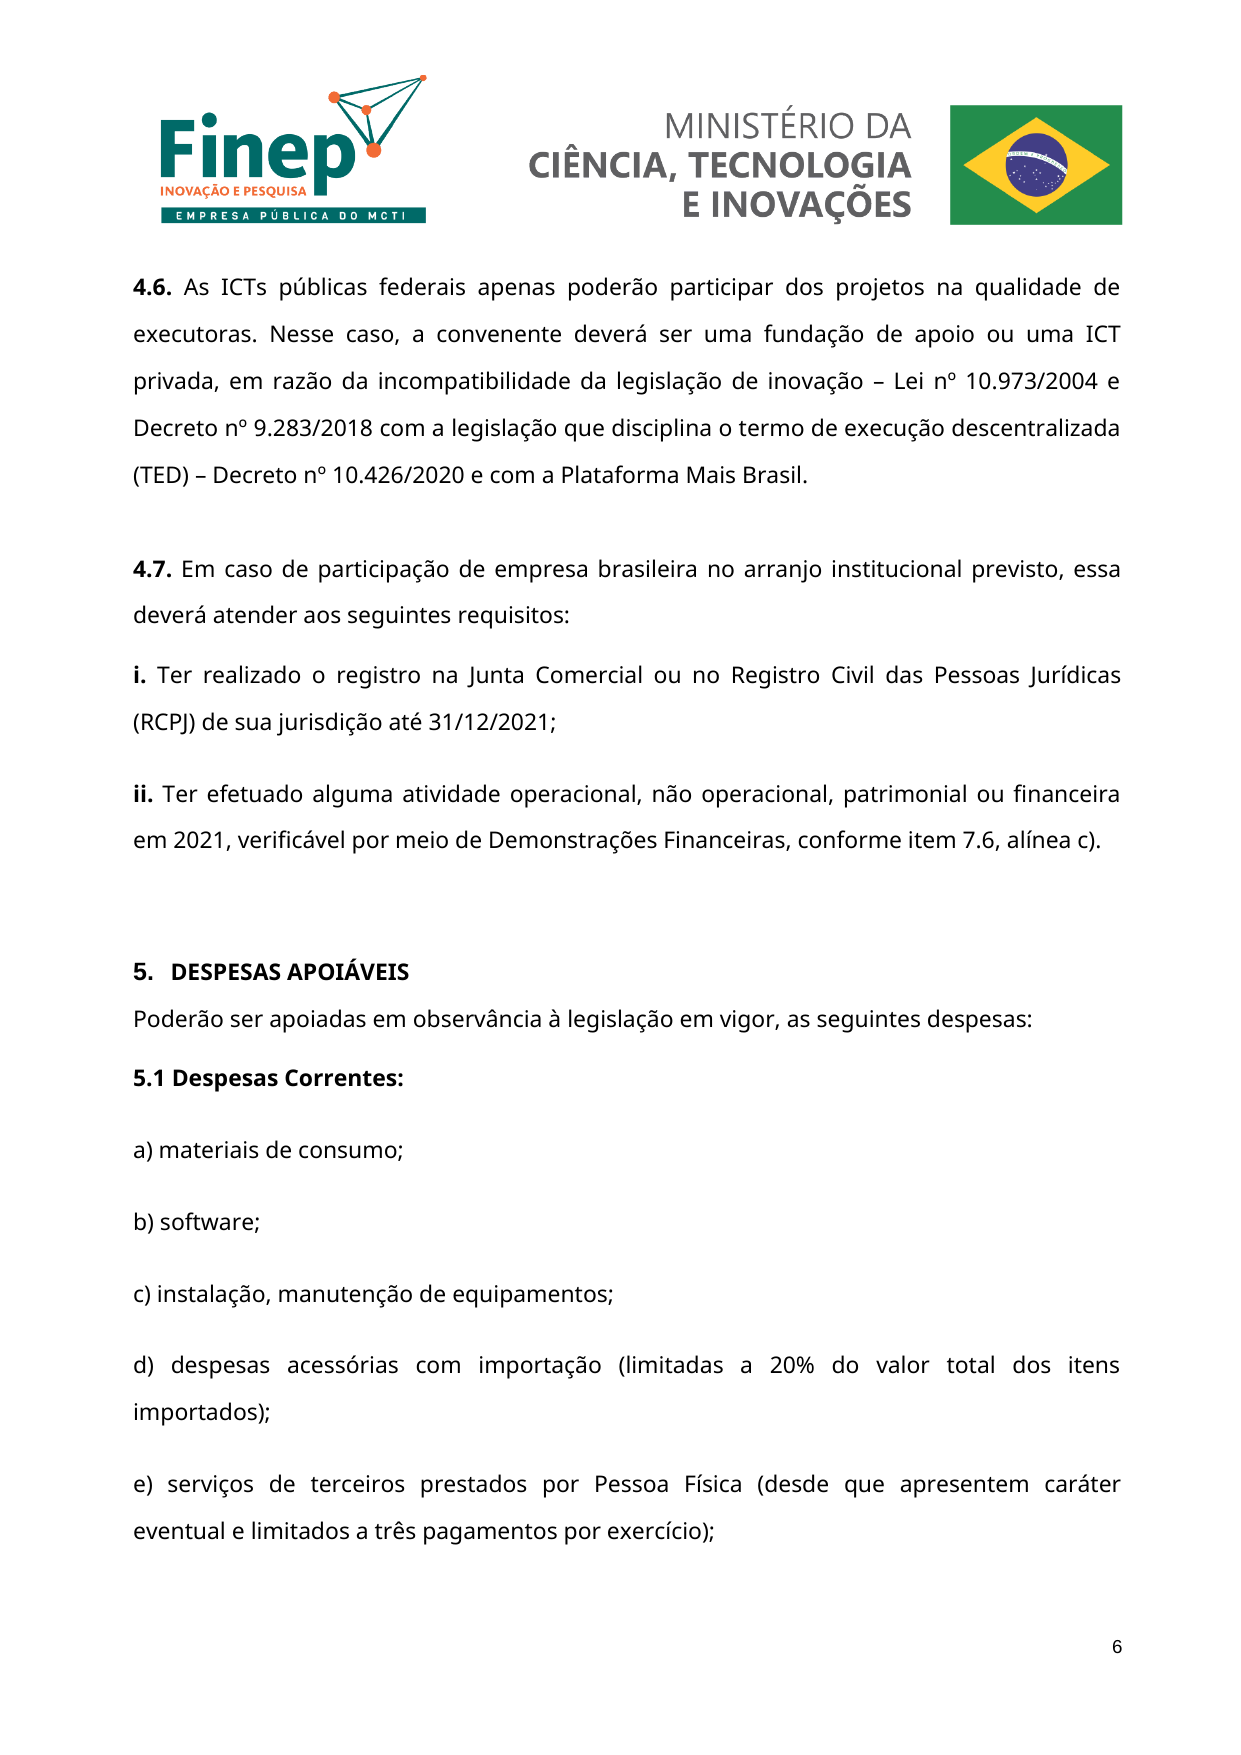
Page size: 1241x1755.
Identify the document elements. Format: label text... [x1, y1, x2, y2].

text b) software; [133, 1206, 1122, 1237]
text 5.1 Despesas Correntes: [133, 1062, 1122, 1093]
text ii. Ter efetuado alguma atividade operacional, não operacional, patrimonial ou financeira em 2021, verificável por meio de Demonstrações Financeiras, conforme item 7.6, alínea c). [133, 778, 1122, 856]
list 4.6. As ICTs públicas federais apenas poderão participar dos projetos na qualidade de executoras. Nesse caso, a convenente deverá ser uma fundação de apoio ou uma ICT privada, em razão da incompatibilidade da legislação de inovação – Lei nº 10.973/2004 e Decreto nº 9.283/2018 com a legislação que disciplina o termo de execução descentralizada (TED) – Decreto nº 10.426/2020 e com a Plataforma Mais Brasil. [133, 271, 1122, 490]
text d) despesas acessórias com importação (limitadas a 20% do valor total dos itens importados); [133, 1349, 1122, 1428]
text e) serviços de terceiros prestados por Pessoa Física (desde que apresentem caráter eventual e limitados a três pagamentos por exercício); [133, 1468, 1122, 1546]
text a) materiais de consumo; [133, 1134, 1122, 1165]
text c) instalação, manutenção de equipamentos; [133, 1278, 1122, 1309]
text Poderão ser apoiadas em observância à legislação em vigor, as seguintes despesas: [133, 1003, 1122, 1034]
list 4.7. Em caso de participação de empresa brasileira no arranjo institucional previsto, essa deverá atender aos seguintes requisitos: [133, 553, 1122, 631]
text i. Ter realizado o registro na Junta Comercial ou no Registro Civil das Pessoas Jurídicas (RCPJ) de sua jurisdição até 31/12/2021; [133, 659, 1122, 737]
list DESPESAS APOIÁVEIS [133, 956, 1122, 987]
